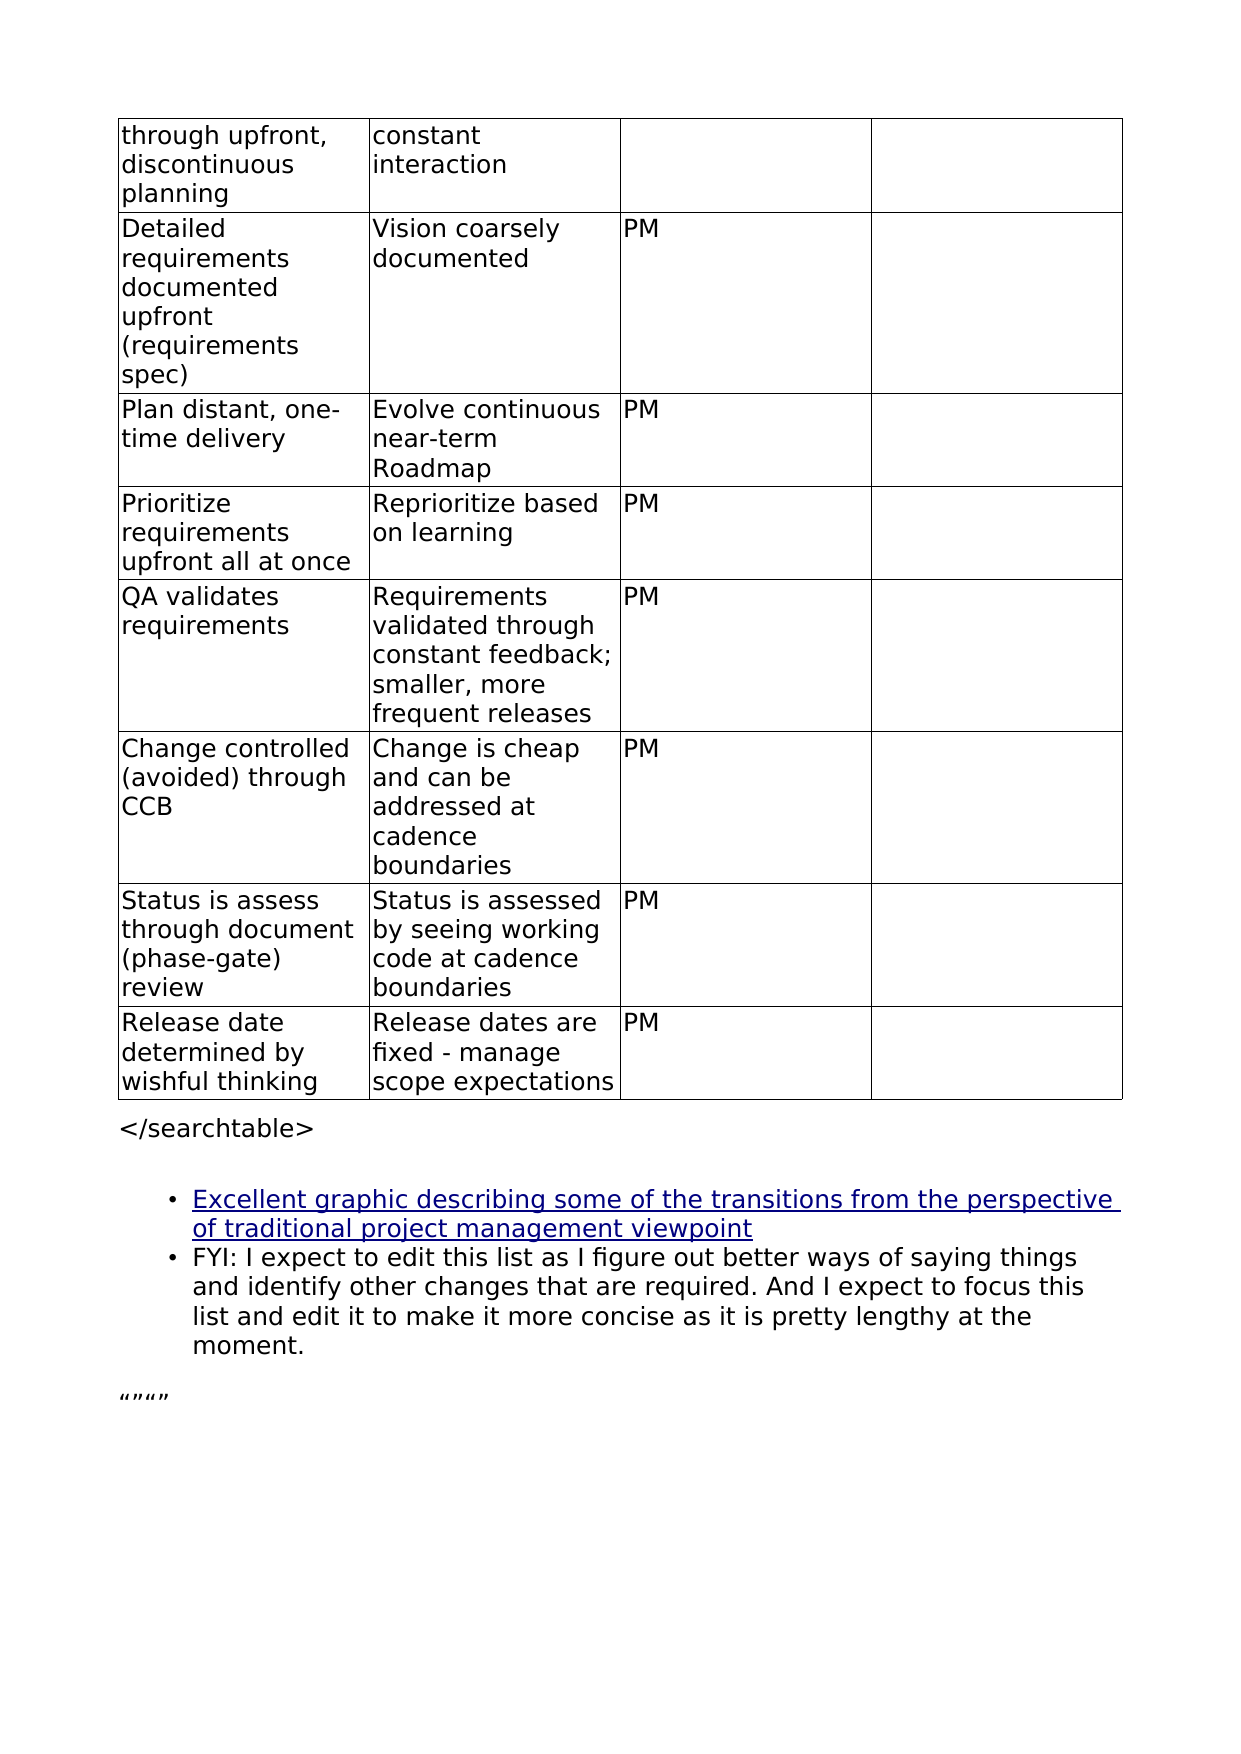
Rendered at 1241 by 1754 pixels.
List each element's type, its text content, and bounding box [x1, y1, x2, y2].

table_cell PM [621, 394, 871, 486]
table_cell Plan distant, one-time delivery [119, 394, 369, 486]
table_cell Change is cheap and can be addressed at cadence boundaries [370, 732, 620, 883]
table_cell through upfront, discontinuous planning [119, 119, 369, 212]
table_cell Release date determined by wishful thinking [119, 1007, 369, 1099]
table_cell [872, 394, 1122, 486]
table_cell PM [621, 213, 871, 392]
table_cell PM [621, 580, 871, 731]
table_cell Change controlled (avoided) through CCB [119, 732, 369, 883]
table_cell PM [621, 884, 871, 1006]
table_cell [621, 119, 871, 212]
table_cell QA validates requirements [119, 580, 369, 731]
table_cell Status is assessed by seeing working code at cadence boundaries [370, 884, 620, 1006]
table_cell Vision coarsely documented [370, 213, 620, 392]
table_cell Detailed requirements documented upfront (requirements spec) [119, 213, 369, 392]
table_cell PM [621, 732, 871, 883]
table_cell [872, 732, 1122, 883]
list Excellent graphic describing some of the transitions from the perspective of traditional project management viewpoint [177, 1185, 1122, 1243]
table_cell [872, 1007, 1122, 1099]
table_cell Prioritize requirements upfront all at once [119, 487, 369, 579]
table_cell PM [621, 487, 871, 579]
table_cell Reprioritize based on learning [370, 487, 620, 579]
table_cell Evolve continuous near-term Roadmap [370, 394, 620, 486]
table_cell [872, 487, 1122, 579]
text “”“” [118, 1389, 1122, 1419]
table_cell PM [621, 1007, 871, 1099]
table_cell constant interaction [370, 119, 620, 212]
table_cell [872, 580, 1122, 731]
table_cell [872, 213, 1122, 392]
table_cell Status is assess through document (phase-gate) review [119, 884, 369, 1006]
table_cell [872, 884, 1122, 1006]
table_cell Requirements validated through constant feedback; smaller, more frequent releases [370, 580, 620, 731]
text </searchtable> [118, 1114, 1122, 1143]
table_cell Release dates are fixed - manage scope expectations [370, 1007, 620, 1099]
table_cell [872, 119, 1122, 212]
list FYI: I expect to edit this list as I figure out better ways of saying things and identify other changes that are required. And I expect to focus this list and edit it to make it more concise as it is pretty lengthy at the moment. [177, 1243, 1122, 1360]
